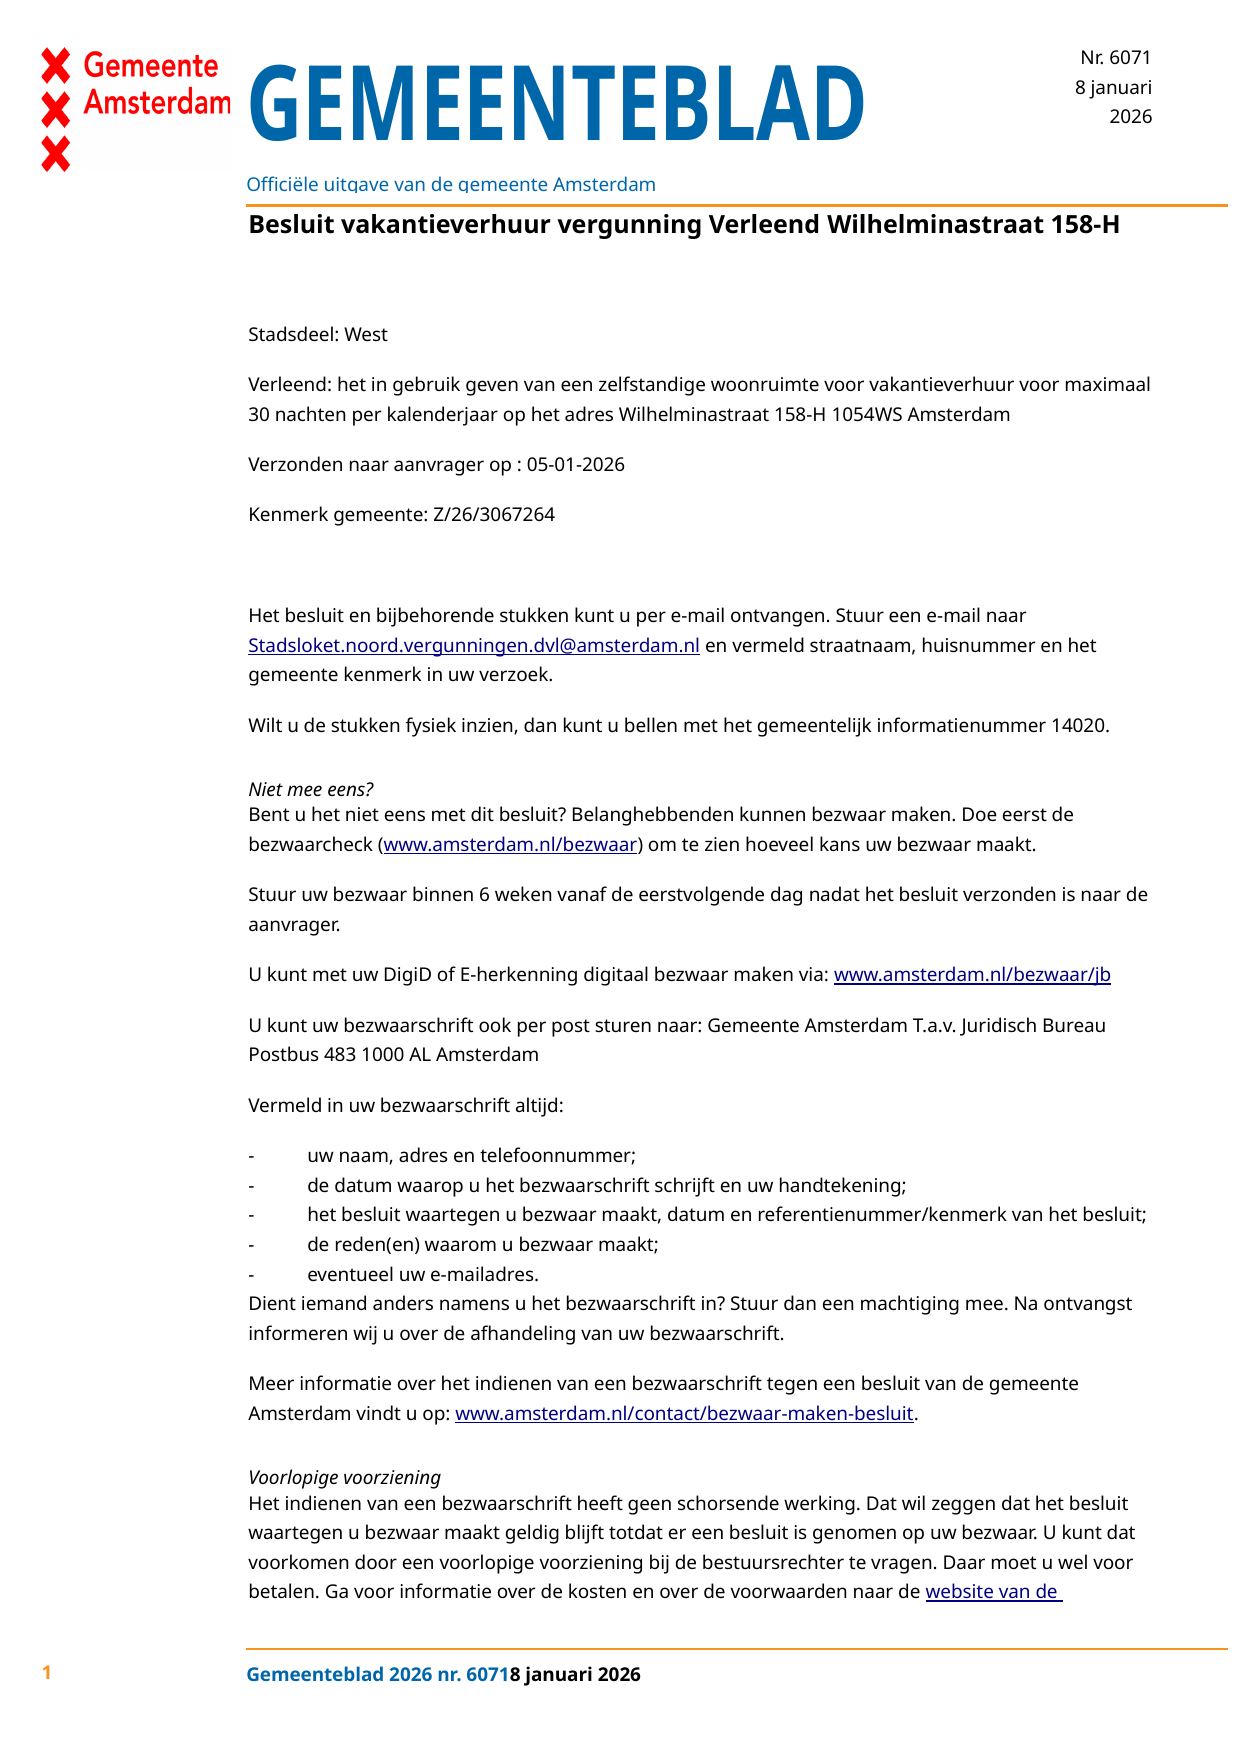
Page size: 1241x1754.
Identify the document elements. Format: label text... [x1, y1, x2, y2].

text U kunt met uw DigiD of E-herkenning digitaal bezwaar maken via: www.amsterdam.nl/bezwaar/jb [248, 962, 1152, 987]
list het besluit waartegen u bezwaar maakt, datum en referentienummer/kenmerk van het besluit; [248, 1202, 1152, 1227]
text Besluit vakantieverhuur vergunning Verleend Wilhelminastraat 158-H [248, 207, 1152, 241]
text Verzonden naar aanvrager op : 05-01-2026 [248, 451, 1152, 477]
text Meer informatie over het indienen van een bezwaarschrift tegen een besluit van de gemeente Amsterdam vindt u op: www.amsterdam.nl/contact/bezwaar-maken-besluit. [248, 1370, 1152, 1426]
text Vermeld in uw bezwaarschrift altijd: [248, 1092, 1152, 1118]
list uw naam, adres en telefoonnummer; [248, 1142, 1152, 1168]
list eventueel uw e-mailadres. [248, 1261, 1152, 1287]
text Verleend: het in gebruik geven van een zelfstandige woonruimte voor vakantieverhuur voor maximaal 30 nachten per kalenderjaar op het adres Wilhelminastraat 158-H 1054WS Amsterdam [248, 371, 1152, 426]
list de reden(en) waarom u bezwaar maakt; [248, 1231, 1152, 1257]
text Dient iemand anders namens u het bezwaarschrift in? Stuur dan een machtiging mee. Na ontvangst informeren wij u over de afhandeling van uw bezwaarschrift. [248, 1290, 1152, 1346]
text U kunt uw bezwaarschrift ook per post sturen naar: Gemeente Amsterdam T.a.v. Juridisch Bureau Postbus 483 1000 AL Amsterdam [248, 1012, 1152, 1067]
text Het indienen van een bezwaarschrift heeft geen schorsende werking. Dat wil zeggen dat het besluit waartegen u bezwaar maakt geldig blijft totdat er een besluit is genomen op uw bezwaar. U kunt dat voorkomen door een voorlopige voorziening bij de bestuursrechter te vragen. Daar moet u wel voor betalen. Ga voor informatie over de kosten en over de voorwaarden naar de website van de [248, 1490, 1152, 1604]
text Bent u het niet eens met dit besluit? Belanghebbenden kunnen bezwaar maken. Doe eerst de bezwaarcheck (www.amsterdam.nl/bezwaar) om te zien hoeveel kans uw bezwaar maakt. [248, 802, 1152, 857]
text Niet mee eens? [248, 776, 1152, 802]
picture [41, 47, 231, 172]
text Stadsdeel: West [248, 321, 1152, 346]
list de datum waarop u het bezwaarschrift schrijft en uw handtekening; [248, 1172, 1152, 1198]
text Voorlopige voorziening [248, 1464, 1152, 1490]
text Wilt u de stukken fysiek inzien, dan kunt u bellen met het gemeentelijk informatienummer 14020. [248, 712, 1152, 738]
text Stuur uw bezwaar binnen 6 weken vanaf de eerstvolgende dag nadat het besluit verzonden is naar de aanvrager. [248, 882, 1152, 937]
text Het besluit en bijbehorende stukken kunt u per e-mail ontvangen. Stuur een e-mail naar Stadsloket.noord.vergunningen.dvl@amsterdam.nl en vermeld straatnaam, huisnummer en het gemeente kenmerk in uw verzoek. [248, 602, 1152, 687]
text Kenmerk gemeente: Z/26/3067264 [248, 502, 1152, 527]
